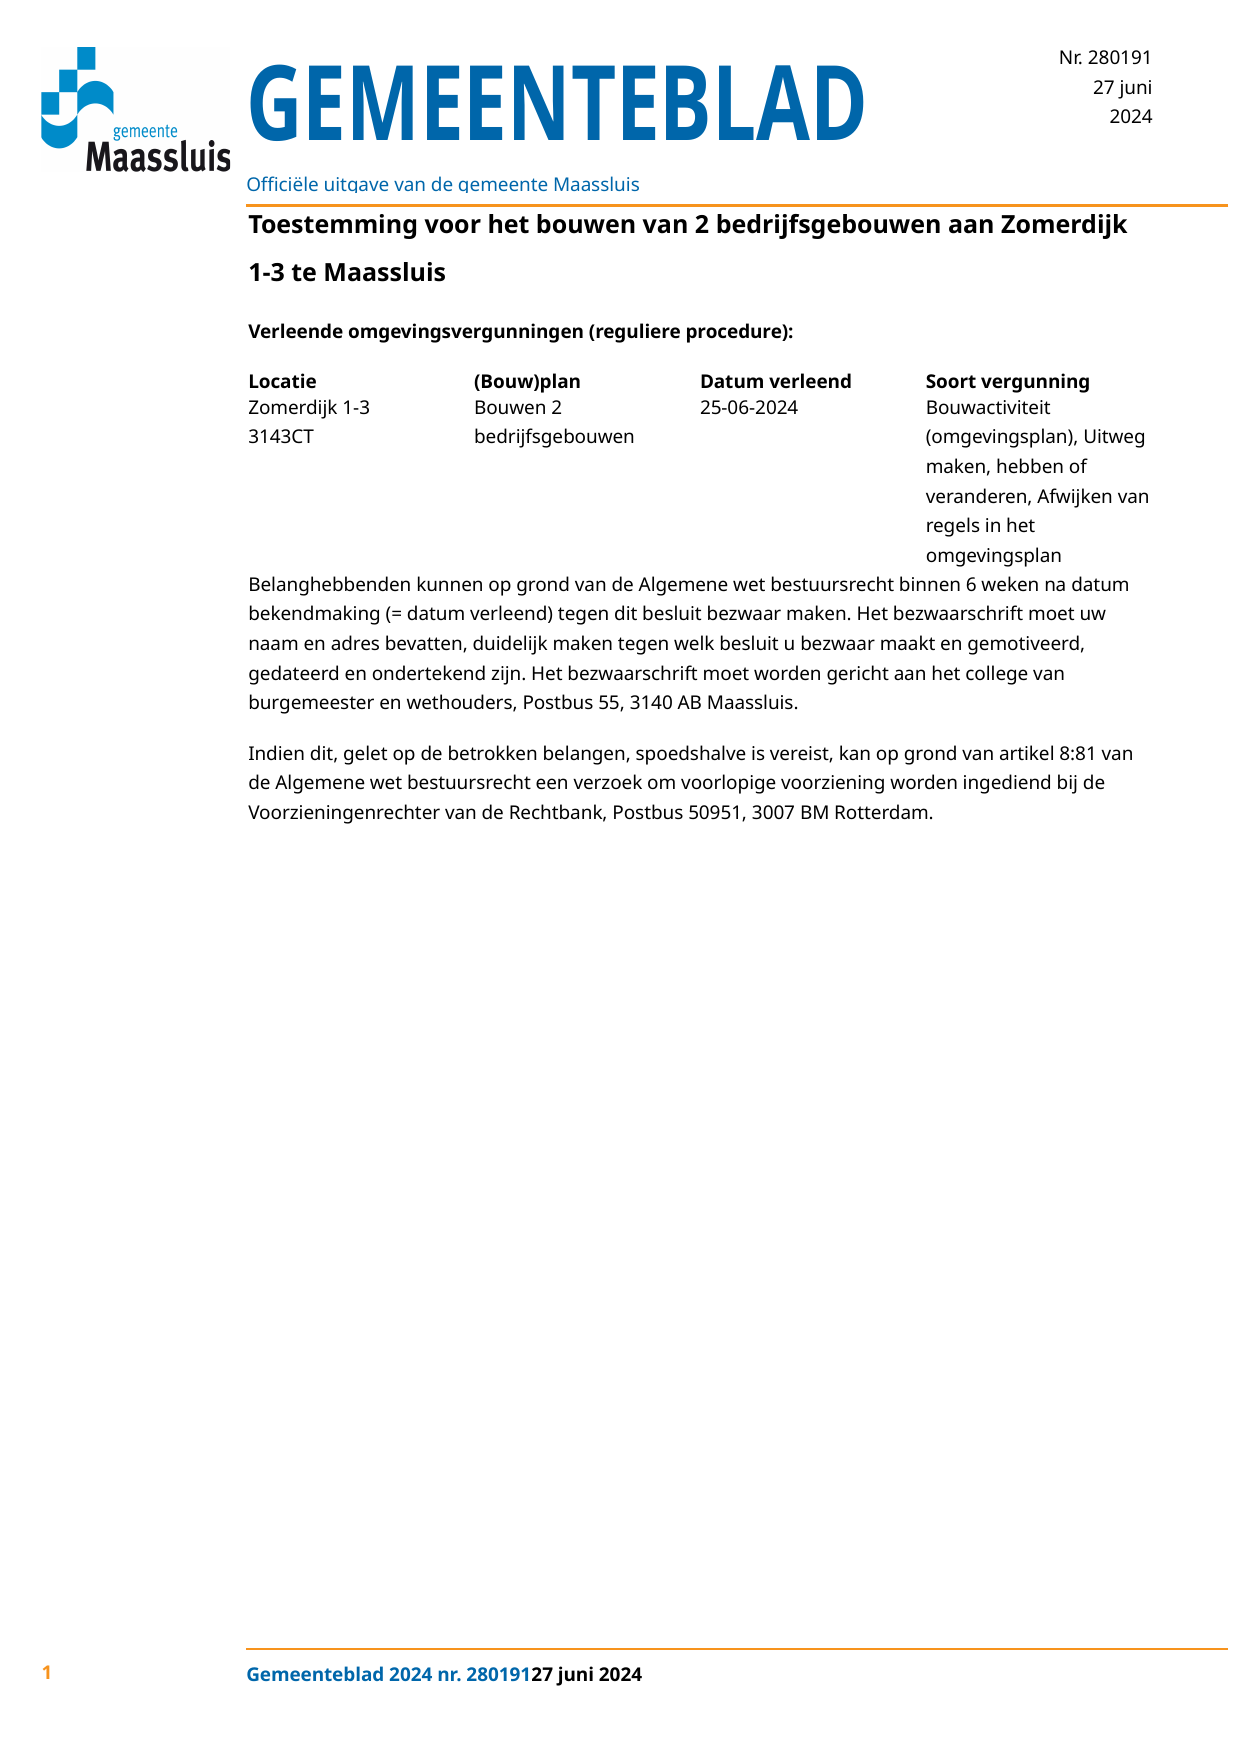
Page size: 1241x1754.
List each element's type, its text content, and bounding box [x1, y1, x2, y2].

text Belanghebbenden kunnen op grond van de Algemene wet bestuursrecht binnen 6 weken na datum bekendmaking (= datum verleend) tegen dit besluit bezwaar maken. Het bezwaarschrift moet uw naam en adres bevatten, duidelijk maken tegen welk besluit u bezwaar maakt en gemotiveerd, gedateerd en ondertekend zijn. Het bezwaarschrift moet worden gericht aan het college van burgemeester en wethouders, Postbus 55, 3140 AB Maassluis. [248, 571, 1152, 715]
text Toestemming voor het bouwen van 2 bedrijfsgebouwen aan Zomerdijk 1-3 te Maassluis [248, 207, 1152, 288]
table_cell Zomerdijk 1-3 3143CT [248, 394, 474, 568]
table_header (Bouw)plan [474, 369, 700, 394]
picture [41, 47, 231, 172]
text Indien dit, gelet op de betrokken belangen, spoedshalve is vereist, kan op grond van artikel 8:81 van de Algemene wet bestuursrecht een verzoek om voorlopige voorziening worden ingediend bij de Voorzieningenrechter van de Rechtbank, Postbus 50951, 3007 BM Rotterdam. [248, 740, 1152, 825]
table_cell Bouwen 2 bedrijfsgebouwen [474, 394, 700, 568]
table_cell 25-06-2024 [700, 394, 926, 568]
text Verleende omgevingsvergunningen (reguliere procedure): [248, 318, 1152, 344]
table_header Datum verleend [700, 369, 926, 394]
table_cell Bouwactiviteit (omgevingsplan), Uitweg maken, hebben of veranderen, Afwijken van regels in het omgevingsplan [926, 394, 1152, 568]
table_header Locatie [248, 369, 474, 394]
picture [41, 47, 77, 92]
table_header Soort vergunning [926, 369, 1152, 394]
